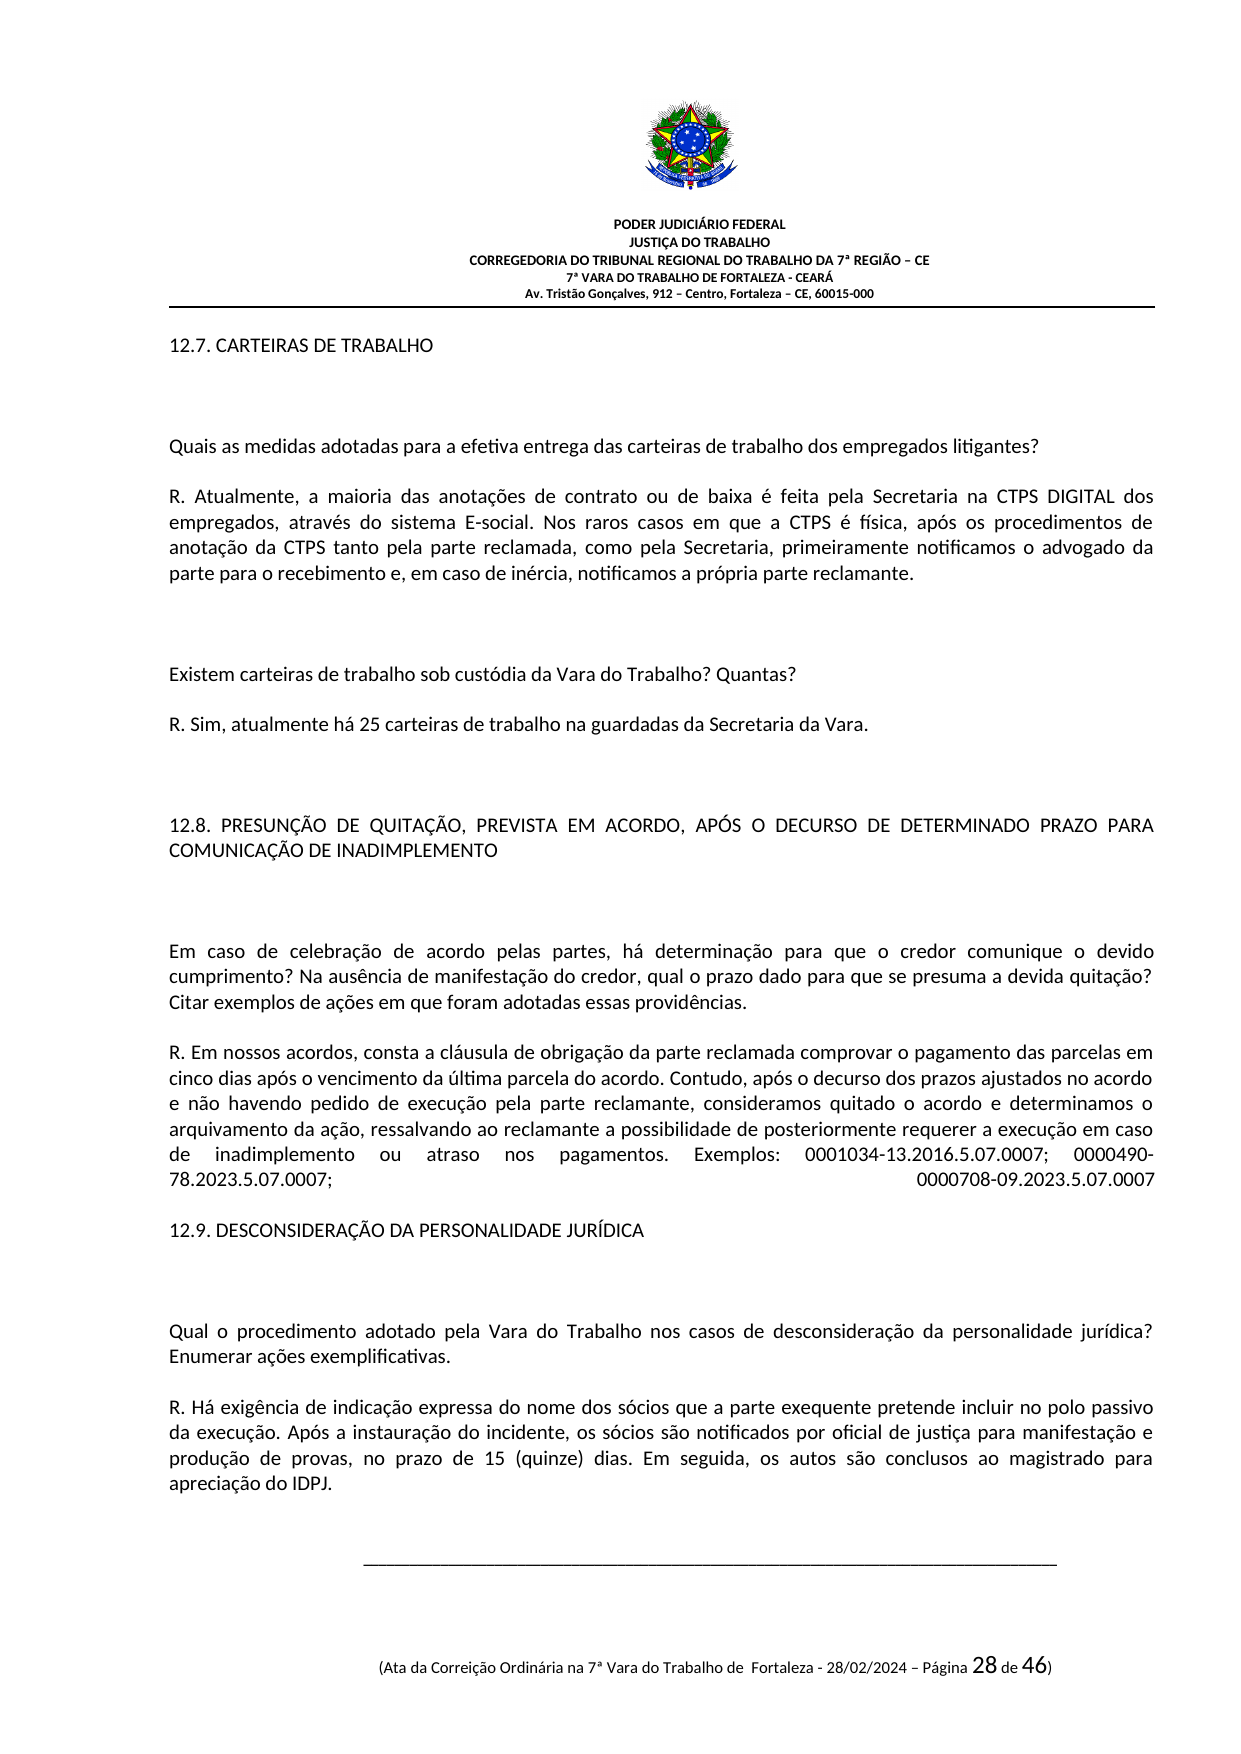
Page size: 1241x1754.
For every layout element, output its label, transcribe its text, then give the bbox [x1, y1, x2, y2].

text R. Sim, atualmente há 25 carteiras de trabalho na guardadas da Secretaria da Vara. [169, 711, 1155, 737]
text R. Há exigência de indicação expressa do nome dos sócios que a parte exequente pretende incluir no polo passivo da execução. Após a instauração do incidente, os sócios são notificados por oficial de justiça para manifestação e produção de provas, no prazo de 15 (quinze) dias. Em seguida, os autos são conclusos ao magistrado para apreciação do IDPJ. [169, 1394, 1155, 1496]
picture [640, 98, 739, 191]
text R. Em nossos acordos, consta a cláusula de obrigação da parte reclamada comprovar o pagamento das parcelas em cinco dias após o vencimento da última parcela do acordo. Contudo, após o decurso dos prazos ajustados no acordo e não havendo pedido de execução pela parte reclamante, consideramos quitado o acordo e determinamos o arquivamento da ação, ressalvando ao reclamante a possibilidade de posteriormente requerer a execução em caso de inadimplemento ou atraso nos pagamentos. Exemplos: 0001034-13.2016.5.07.0007; 0000490-78.2023.5.07.0007; 0000708-09.2023.5.07.0007 12.9. DESCONSIDERAÇÃO DA PERSONALIDADE JURÍDICA [169, 1039, 1155, 1243]
text Existem carteiras de trabalho sob custódia da Vara do Trabalho? Quantas? [169, 661, 1155, 686]
text 12.7. CARTEIRAS DE TRABALHO [169, 332, 1155, 358]
text Qual o procedimento adotado pela Vara do Trabalho nos casos de desconsideração da personalidade jurídica? Enumerar ações exemplificativas. [169, 1318, 1155, 1369]
text Em caso de celebração de acordo pelas partes, há determinação para que o credor comunique o devido cumprimento? Na ausência de manifestação do credor, qual o prazo dado para que se presuma a devida quitação? Citar exemplos de ações em que foram adotadas essas providências. [169, 938, 1155, 1014]
text Quais as medidas adotadas para a efetiva entrega das carteiras de trabalho dos empregados litigantes? [169, 433, 1155, 459]
text R. Atualmente, a maioria das anotações de contrato ou de baixa é feita pela Secretaria na CTPS DIGITAL dos empregados, através do sistema E-social. Nos raros casos em que a CTPS é física, após os procedimentos de anotação da CTPS tanto pela parte reclamada, como pela Secretaria, primeiramente notificamos o advogado da parte para o recebimento e, em caso de inércia, notificamos a própria parte reclamante. [169, 484, 1155, 585]
text 12.8. PRESUNÇÃO DE QUITAÇÃO, PREVISTA EM ACORDO, APÓS O DECURSO DE DETERMINADO PRAZO PARA COMUNICAÇÃO DE INADIMPLEMENTO [169, 812, 1155, 863]
